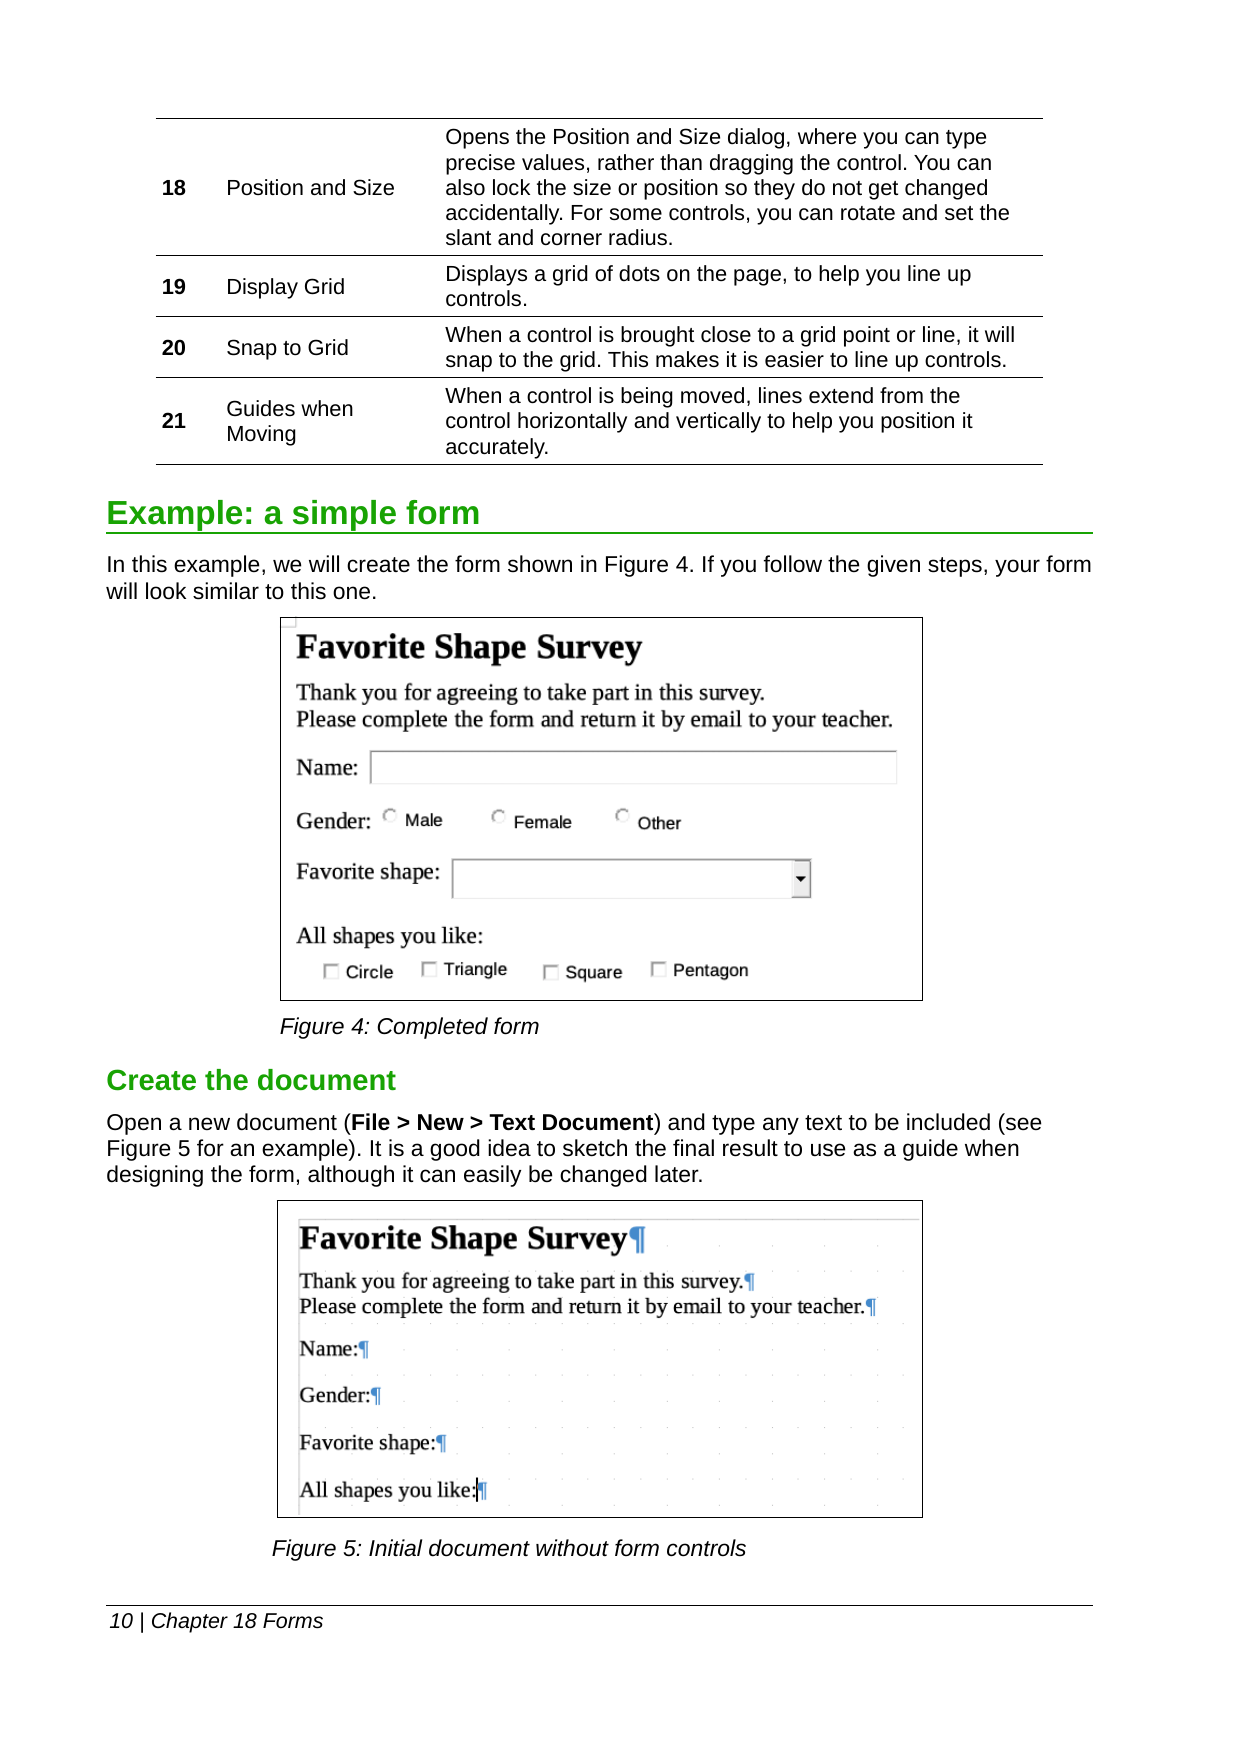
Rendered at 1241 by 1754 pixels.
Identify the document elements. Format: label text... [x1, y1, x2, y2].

table_cell 19 [156, 256, 214, 316]
text Open a new document (File > New > Text Document) and type any text to be included (see Figure 5 for an example). It is a good idea to sketch the final result to use as a guide when designing the form, although it can easily be changed later. [106, 1108, 1093, 1187]
table_cell 21 [156, 378, 214, 463]
subtitle Example: a simple form [106, 493, 1093, 532]
table_cell Opens the Position and Size dialog, where you can type precise values, rather than dragging the control. You can also lock the size or position so they do not get changed accidentally. For some controls, you can rotate and set the slant and corner radius. [434, 119, 1043, 255]
table_cell 18 [156, 119, 214, 255]
text In this example, we will create the form shown in Figure 4. If you follow the given steps, your form will look similar to this one. [106, 551, 1093, 604]
table_cell When a control is being moved, lines extend from the control horizontally and vertically to help you position it accurately. [434, 378, 1043, 463]
table_cell Guides when Moving [214, 378, 433, 463]
text Figure 5: Initial document without form controls [272, 1535, 927, 1561]
table_cell Position and Size [214, 119, 433, 255]
picture [281, 618, 920, 1000]
table_cell Display Grid [214, 256, 433, 316]
subtitle Create the document [106, 1063, 1093, 1097]
table_cell 20 [156, 317, 214, 377]
picture [279, 1203, 920, 1515]
table_cell When a control is brought close to a grid point or line, it will snap to the grid. This makes it is easier to line up controls. [434, 317, 1043, 377]
text Figure 4: Completed form [279, 1013, 919, 1039]
table_cell Displays a grid of dots on the page, to help you line up controls. [434, 256, 1043, 316]
table_cell Snap to Grid [214, 317, 433, 377]
